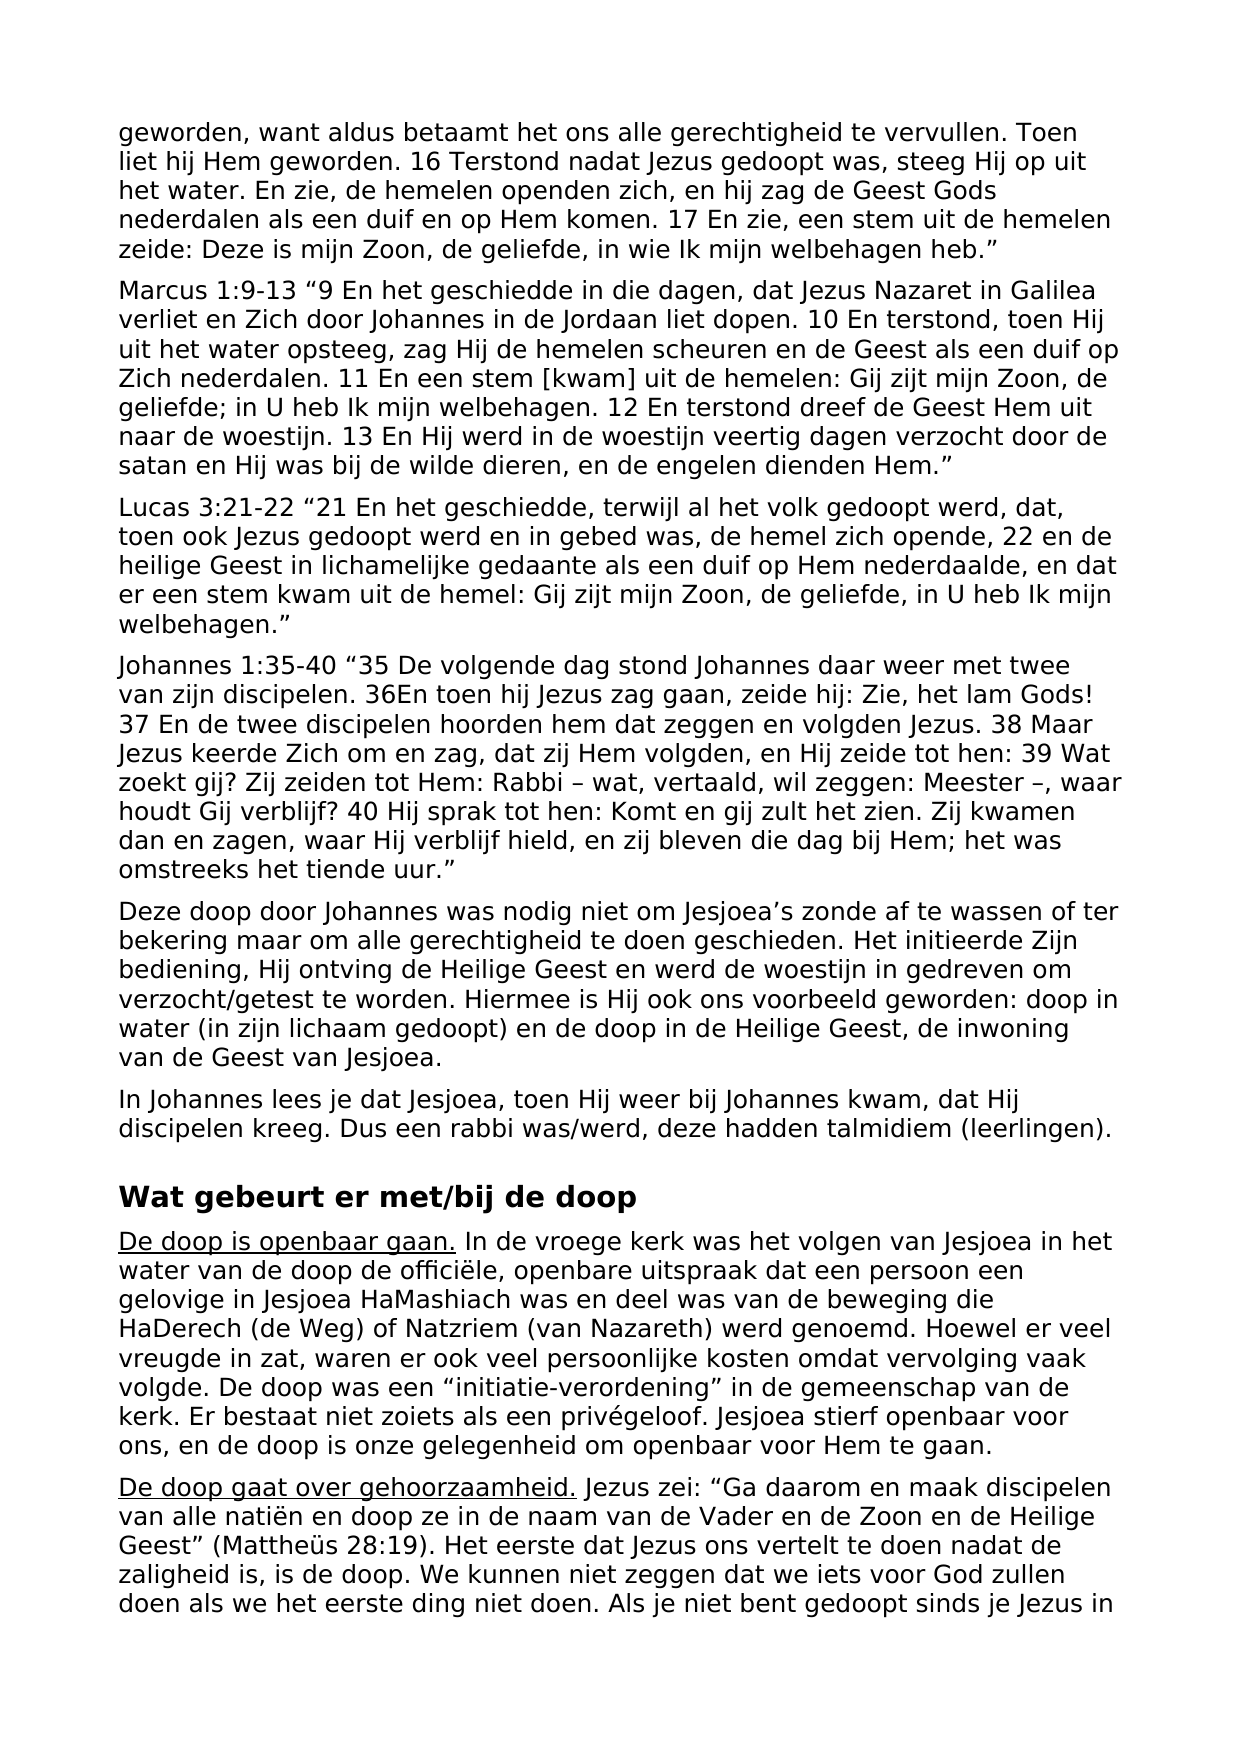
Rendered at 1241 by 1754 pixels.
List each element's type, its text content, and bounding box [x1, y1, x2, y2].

text In Johannes lees je dat Jesjoea, toen Hij weer bij Johannes kwam, dat Hij discipelen kreeg. Dus een rabbi was/werd, deze hadden talmidiem (leerlingen). [118, 1085, 1122, 1143]
text De doop gaat over gehoorzaamheid. Jezus zei: “Ga daarom en maak discipelen van alle natiën en doop ze in de naam van de Vader en de Zoon en de Heilige Geest” (Mattheüs 28:19). Het eerste dat Jezus ons vertelt te doen nadat de zaligheid is, is de doop. We kunnen niet zeggen dat we iets voor God zullen doen als we het eerste ding niet doen. Als je niet bent gedoopt sinds je Jezus in [118, 1473, 1122, 1619]
text De doop is openbaar gaan. In de vroege kerk was het volgen van Jesjoea in het water van de doop de officiële, openbare uitspraak dat een persoon een gelovige in Jesjoea HaMashiach was en deel was van de beweging die HaDerech (de Weg) of Natzriem (van Nazareth) werd genoemd. Hoewel er veel vreugde in zat, waren er ook veel persoonlijke kosten omdat vervolging vaak volgde. De doop was een “initiatie-verordening” in de gemeenschap van de kerk. Er bestaat niet zoiets als een privégeloof. Jesjoea stierf openbaar voor ons, en de doop is onze gelegenheid om openbaar voor Hem te gaan. [118, 1227, 1122, 1460]
text Marcus 1:9-13 “9 En het geschiedde in die dagen, dat Jezus Nazaret in Galilea verliet en Zich door Johannes in de Jordaan liet dopen. 10 En terstond, toen Hij uit het water opsteeg, zag Hij de hemelen scheuren en de Geest als een duif op Zich nederdalen. 11 En een stem [kwam] uit de hemelen: Gij zijt mijn Zoon, de geliefde; in U heb Ik mijn welbehagen. 12 En terstond dreef de Geest Hem uit naar de woestijn. 13 En Hij werd in de woestijn veertig dagen verzocht door de satan en Hij was bij de wilde dieren, en de engelen dienden Hem.” [118, 276, 1122, 481]
text Lucas 3:21-22 “21 En het geschiedde, terwijl al het volk gedoopt werd, dat, toen ook Jezus gedoopt werd en in gebed was, de hemel zich opende, 22 en de heilige Geest in lichamelijke gedaante als een duif op Hem nederdaalde, en dat er een stem kwam uit de hemel: Gij zijt mijn Zoon, de geliefde, in U heb Ik mijn welbehagen.” [118, 493, 1122, 639]
text Deze doop door Johannes was nodig niet om Jesjoea’s zonde af te wassen of ter bekering maar om alle gerechtigheid te doen geschieden. Het initieerde Zijn bediening, Hij ontving de Heilige Geest en werd de woestijn in gedreven om verzocht/getest te worden. Hiermee is Hij ook ons voorbeeld geworden: doop in water (in zijn lichaam gedoopt) en de doop in de Heilige Geest, de inwoning van de Geest van Jesjoea. [118, 897, 1122, 1072]
text Johannes 1:35-40 “35 De volgende dag stond Johannes daar weer met twee van zijn discipelen. 36En toen hij Jezus zag gaan, zeide hij: Zie, het lam Gods! 37 En de twee discipelen hoorden hem dat zeggen en volgden Jezus. 38 Maar Jezus keerde Zich om en zag, dat zij Hem volgden, en Hij zeide tot hen: 39 Wat zoekt gij? Zij zeiden tot Hem: Rabbi – wat, vertaald, wil zeggen: Meester –, waar houdt Gij verblijf? 40 Hij sprak tot hen: Komt en gij zult het zien. Zij kwamen dan en zagen, waar Hij verblijf hield, en zij bleven die dag bij Hem; het was omstreeks het tiende uur.” [118, 651, 1122, 885]
text geworden, want aldus betaamt het ons alle gerechtigheid te vervullen. Toen liet hij Hem geworden. 16 Terstond nadat Jezus gedoopt was, steeg Hij op uit het water. En zie, de hemelen openden zich, en hij zag de Geest Gods nederdalen als een duif en op Hem komen. 17 En zie, een stem uit de hemelen zeide: Deze is mijn Zoon, de geliefde, in wie Ik mijn welbehagen heb.” [118, 118, 1122, 264]
subtitle Wat gebeurt er met/bij de doop [118, 1181, 1122, 1214]
